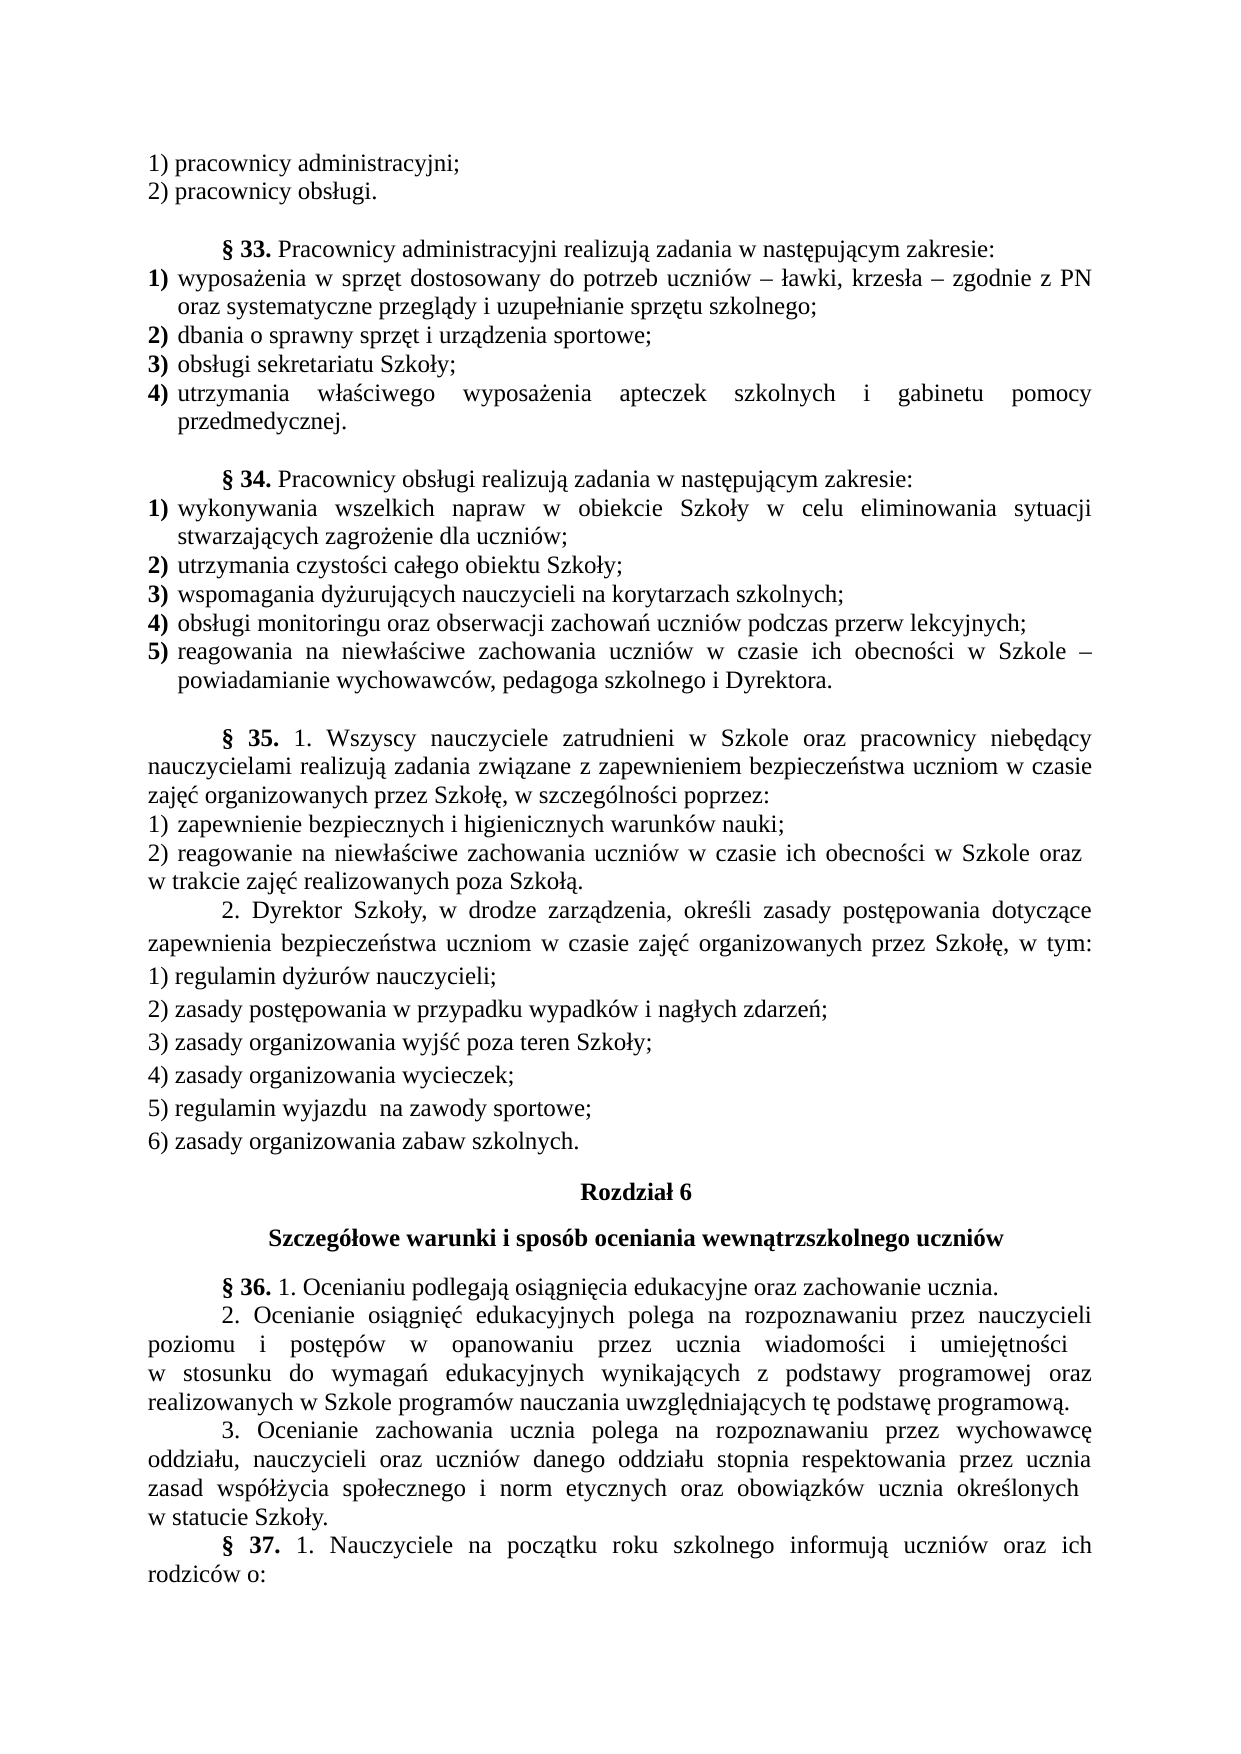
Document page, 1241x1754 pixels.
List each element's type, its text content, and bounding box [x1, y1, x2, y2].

list 2) pracownicy obsługi. [148, 176, 1093, 205]
text 3. Ocenianie zachowania ucznia polega na rozpoznawaniu przez wychowawcę oddziału, nauczycieli oraz uczniów danego oddziału stopnia respektowania przez ucznia zasad współżycia społecznego i norm etycznych oraz obowiązków ucznia określonych w statucie Szkoły. [148, 1416, 1093, 1531]
list dbania o sprawny sprzęt i urządzenia sportowe; [148, 320, 1093, 349]
list utrzymania czystości całego obiektu Szkoły; [148, 550, 1093, 579]
list wspomagania dyżurujących nauczycieli na korytarzach szkolnych; [148, 579, 1093, 608]
text § 37. 1. Nauczyciele na początku roku szkolnego informują uczniów oraz ich rodziców o: [148, 1531, 1093, 1588]
list 4) zasady organizowania wycieczek; [148, 1060, 1093, 1089]
text Szczegółowe warunki i sposób oceniania wewnątrzszkolnego uczniów [148, 1226, 1081, 1251]
list 2. Dyrektor Szkoły, w drodze zarządzenia, określi zasady postępowania dotyczące zapewnienia bezpieczeństwa uczniom w czasie zajęć organizowanych przez Szkołę, w tym: 1) regulamin dyżurów nauczycieli; [148, 895, 1093, 990]
text 2. Ocenianie osiągnięć edukacyjnych polega na rozpoznawaniu przez nauczycieli poziomu i postępów w opanowaniu przez ucznia wiadomości i umiejętności w stosunku do wymagań edukacyjnych wynikających z podstawy programowej oraz realizowanych w Szkole programów nauczania uwzględniających tę podstawę programową. [148, 1301, 1093, 1416]
list obsługi sekretariatu Szkoły; [148, 349, 1093, 378]
list zapewnienie bezpiecznych i higienicznych warunków nauki; [148, 809, 1093, 838]
list § 33. Pracownicy administracyjni realizują zadania w następującym zakresie: [148, 234, 1093, 263]
list § 34. Pracownicy obsługi realizują zadania w następującym zakresie: [148, 464, 1093, 493]
text Rozdział 6 [148, 1180, 1081, 1205]
list wyposażenia w sprzęt dostosowany do potrzeb uczniów – ławki, krzesła – zgodnie z PN oraz systematyczne przeglądy i uzupełnianie sprzętu szkolnego; [148, 263, 1093, 320]
list 2) zasady postępowania w przypadku wypadków i nagłych zdarzeń; [148, 994, 1093, 1023]
list § 35. 1. Wszyscy nauczyciele zatrudnieni w Szkole oraz pracownicy niebędący nauczycielami realizują zadania związane z zapewnieniem bezpieczeństwa uczniom w czasie zajęć organizowanych przez Szkołę, w szczególności poprzez: [148, 723, 1093, 809]
list 3) zasady organizowania wyjść poza teren Szkoły; [148, 1027, 1093, 1056]
list wykonywania wszelkich napraw w obiekcie Szkoły w celu eliminowania sytuacji stwarzających zagrożenie dla uczniów; [148, 493, 1093, 550]
list 5) regulamin wyjazdu na zawody sportowe; [148, 1093, 1093, 1122]
list 6) zasady organizowania zabaw szkolnych. [148, 1126, 1093, 1155]
list reagowanie na niewłaściwe zachowania uczniów w czasie ich obecności w Szkole oraz w trakcie zajęć realizowanych poza Szkołą. [148, 838, 1093, 895]
list obsługi monitoringu oraz obserwacji zachowań uczniów podczas przerw lekcyjnych; [148, 608, 1093, 636]
text § 36. 1. Ocenianiu podlegają osiągnięcia edukacyjne oraz zachowanie ucznia. [148, 1272, 1093, 1301]
list 1) pracownicy administracyjni; [148, 148, 1093, 176]
list utrzymania właściwego wyposażenia apteczek szkolnych i gabinetu pomocy przedmedycznej. [148, 378, 1093, 435]
list reagowania na niewłaściwe zachowania uczniów w czasie ich obecności w Szkole – powiadamianie wychowawców, pedagoga szkolnego i Dyrektora. [148, 636, 1093, 694]
